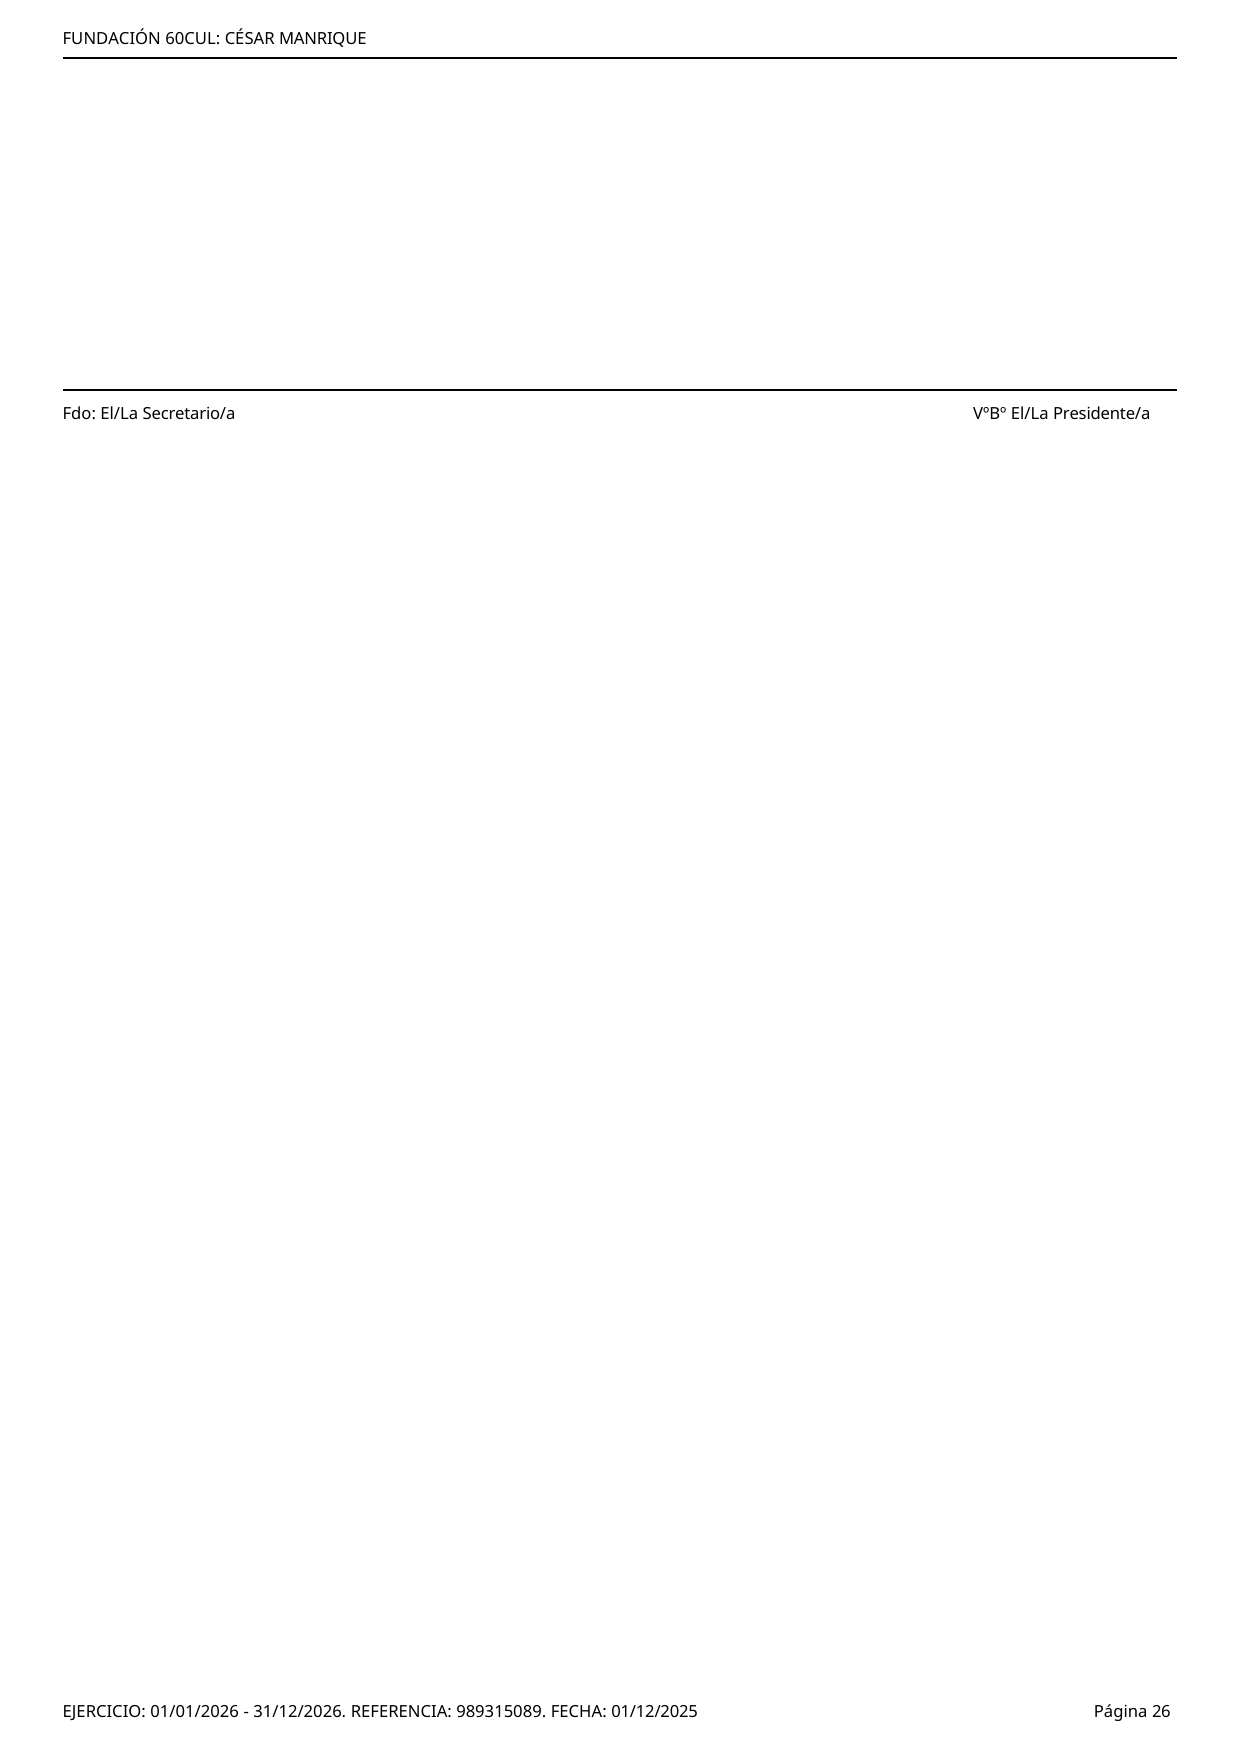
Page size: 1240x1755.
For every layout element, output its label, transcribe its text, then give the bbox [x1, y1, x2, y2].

text Fdo: El/La Secretario/a VºBº El/La Presidente/a [62, 402, 1181, 424]
